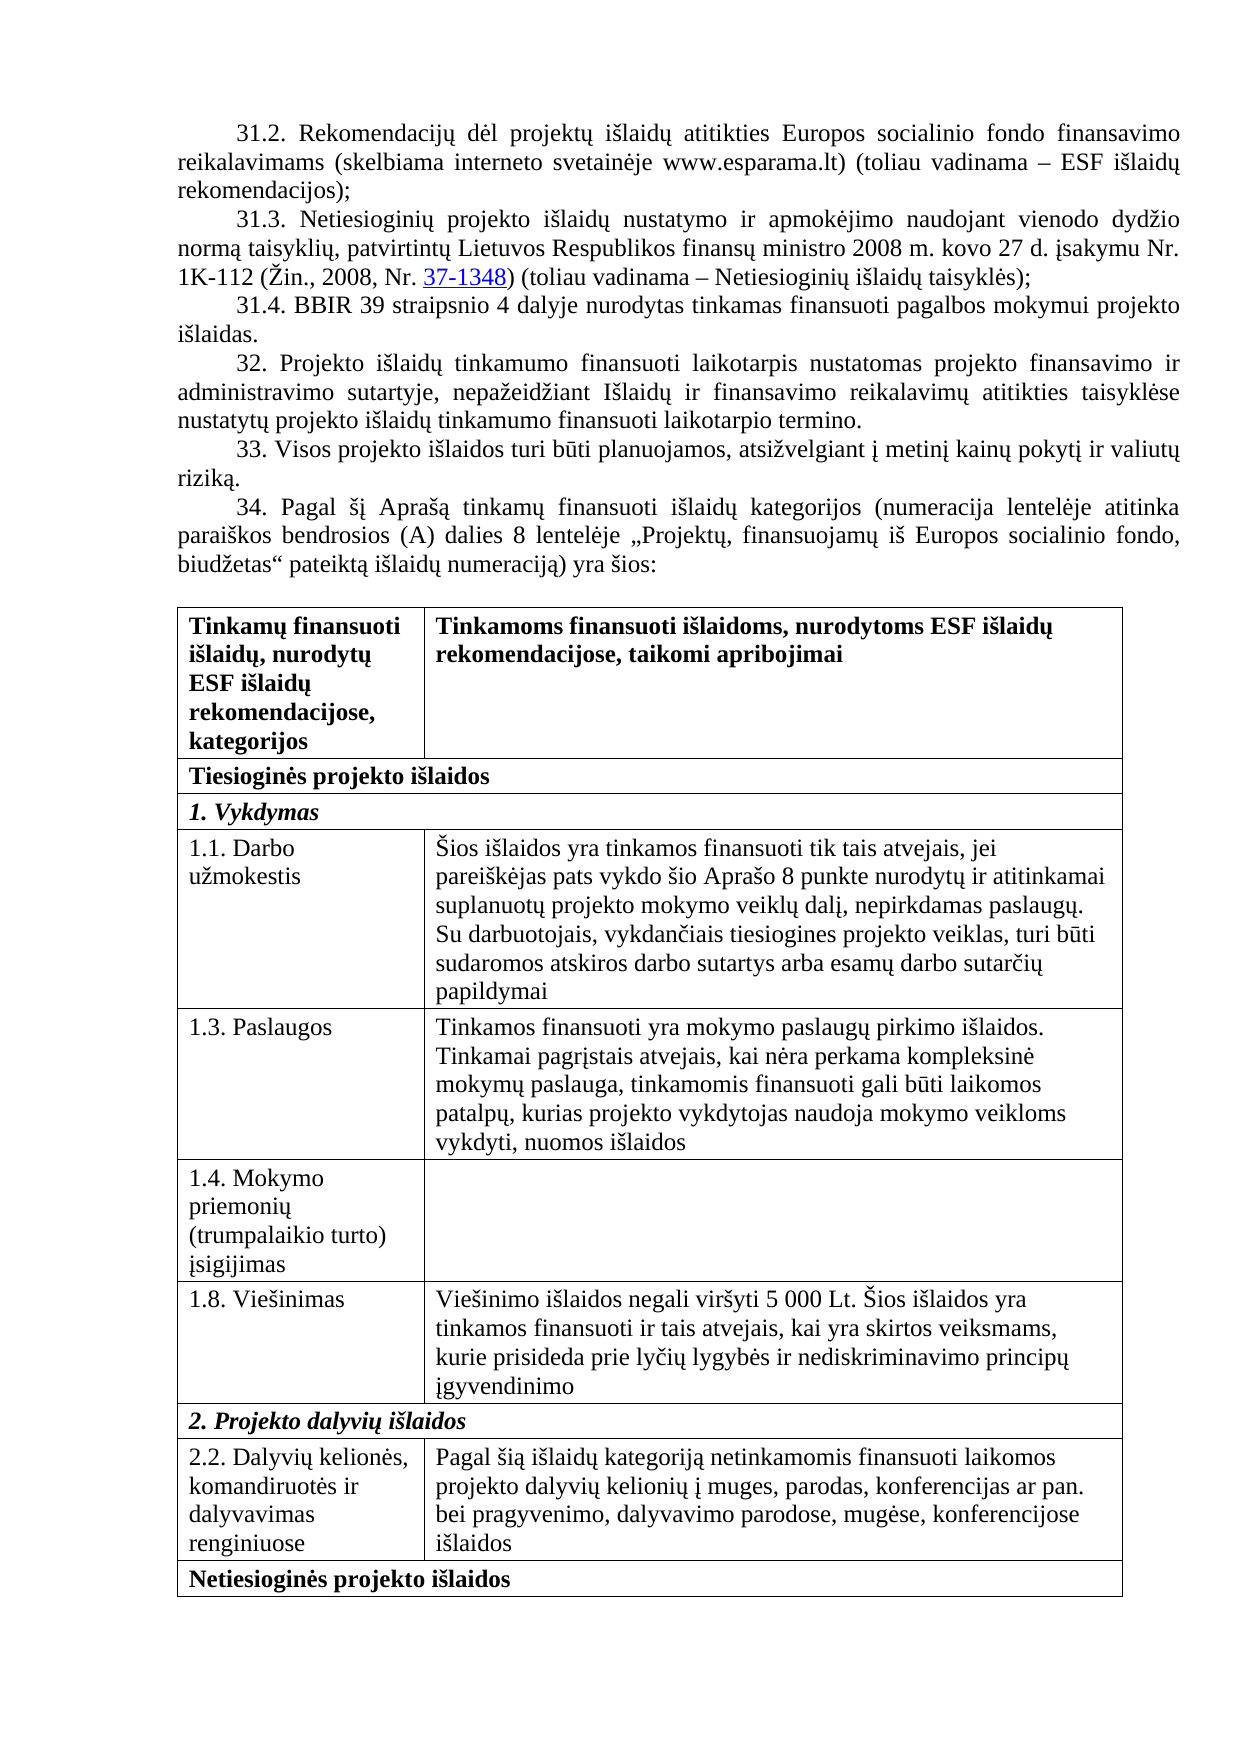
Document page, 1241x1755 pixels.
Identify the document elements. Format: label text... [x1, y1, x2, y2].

text 31.4. BBIR 39 straipsnio 4 dalyje nurodytas tinkamas finansuoti pagalbos mokymui projekto išlaidas. [177, 291, 1181, 348]
table_cell Netiesioginės projekto išlaidos [178, 1561, 1122, 1596]
table_cell [425, 1160, 1122, 1281]
table_header Tinkamoms finansuoti išlaidoms, nurodytoms ESF išlaidų rekomendacijose, taikomi apribojimai [425, 608, 1122, 757]
table_cell Pagal šią išlaidų kategoriją netinkamomis finansuoti laikomos projekto dalyvių kelionių į muges, parodas, konferencijas ar pan. bei pragyvenimo, dalyvavimo parodose, mugėse, konferencijose išlaidos [425, 1439, 1122, 1560]
table_cell 2.2. Dalyvių kelionės, komandiruotės ir dalyvavimas renginiuose [178, 1439, 424, 1560]
table_cell 1.3. Paslaugos [178, 1009, 424, 1159]
table_cell 1. Vykdymas [178, 794, 1122, 829]
table_cell 2. Projekto dalyvių išlaidos [178, 1404, 1122, 1438]
text 31.2. Rekomendacijų dėl projektų išlaidų atitikties Europos socialinio fondo finansavimo reikalavimams (skelbiama interneto svetainėje www.esparama.lt) (toliau vadinama – ESF išlaidų rekomendacijos); [177, 118, 1181, 204]
text 34. Pagal šį Aprašą tinkamų finansuoti išlaidų kategorijos (numeracija lentelėje atitinka paraiškos bendrosios (A) dalies 8 lentelėje „Projektų, finansuojamų iš Europos socialinio fondo, biudžetas“ pateiktą išlaidų numeraciją) yra šios: [177, 492, 1181, 578]
table_cell Tiesioginės projekto išlaidos [178, 759, 1122, 793]
table_cell Viešinimo išlaidos negali viršyti 5 000 Lt. Šios išlaidos yra tinkamos finansuoti ir tais atvejais, kai yra skirtos veiksmams, kurie prisideda prie lyčių lygybės ir nediskriminavimo principų įgyvendinimo [425, 1282, 1122, 1402]
table_header Tinkamų finansuoti išlaidų, nurodytų ESF išlaidų rekomendacijose, kategorijos [178, 608, 424, 757]
text 31.3. Netiesioginių projekto išlaidų nustatymo ir apmokėjimo naudojant vienodo dydžio normą taisyklių, patvirtintų Lietuvos Respublikos finansų ministro 2008 m. kovo 27 d. įsakymu Nr. 1K-112 (Žin., 2008, Nr. 37-1348) (toliau vadinama – Netiesioginių išlaidų taisyklės); [177, 204, 1181, 291]
text 32. Projekto išlaidų tinkamumo finansuoti laikotarpis nustatomas projekto finansavimo ir administravimo sutartyje, nepažeidžiant Išlaidų ir finansavimo reikalavimų atitikties taisyklėse nustatytų projekto išlaidų tinkamumo finansuoti laikotarpio termino. [177, 348, 1181, 434]
table_cell Šios išlaidos yra tinkamos finansuoti tik tais atvejais, jei pareiškėjas pats vykdo šio Aprašo 8 punkte nurodytų ir atitinkamai suplanuotų projekto mokymo veiklų dalį, nepirkdamas paslaugų. Su darbuotojais, vykdančiais tiesiogines projekto veiklas, turi būti sudaromos atskiros darbo sutartys arba esamų darbo sutarčių papildymai [425, 830, 1122, 1008]
table_cell Tinkamos finansuoti yra mokymo paslaugų pirkimo išlaidos. Tinkamai pagrįstais atvejais, kai nėra perkama kompleksinė mokymų paslauga, tinkamomis finansuoti gali būti laikomos patalpų, kurias projekto vykdytojas naudoja mokymo veikloms vykdyti, nuomos išlaidos [425, 1009, 1122, 1159]
table_cell 1.4. Mokymo priemonių (trumpalaikio turto) įsigijimas [178, 1160, 424, 1281]
table_cell 1.8. Viešinimas [178, 1282, 424, 1402]
text 33. Visos projekto išlaidos turi būti planuojamos, atsižvelgiant į metinį kainų pokytį ir valiutų riziką. [177, 434, 1181, 492]
table_cell 1.1. Darbo užmokestis [178, 830, 424, 1008]
